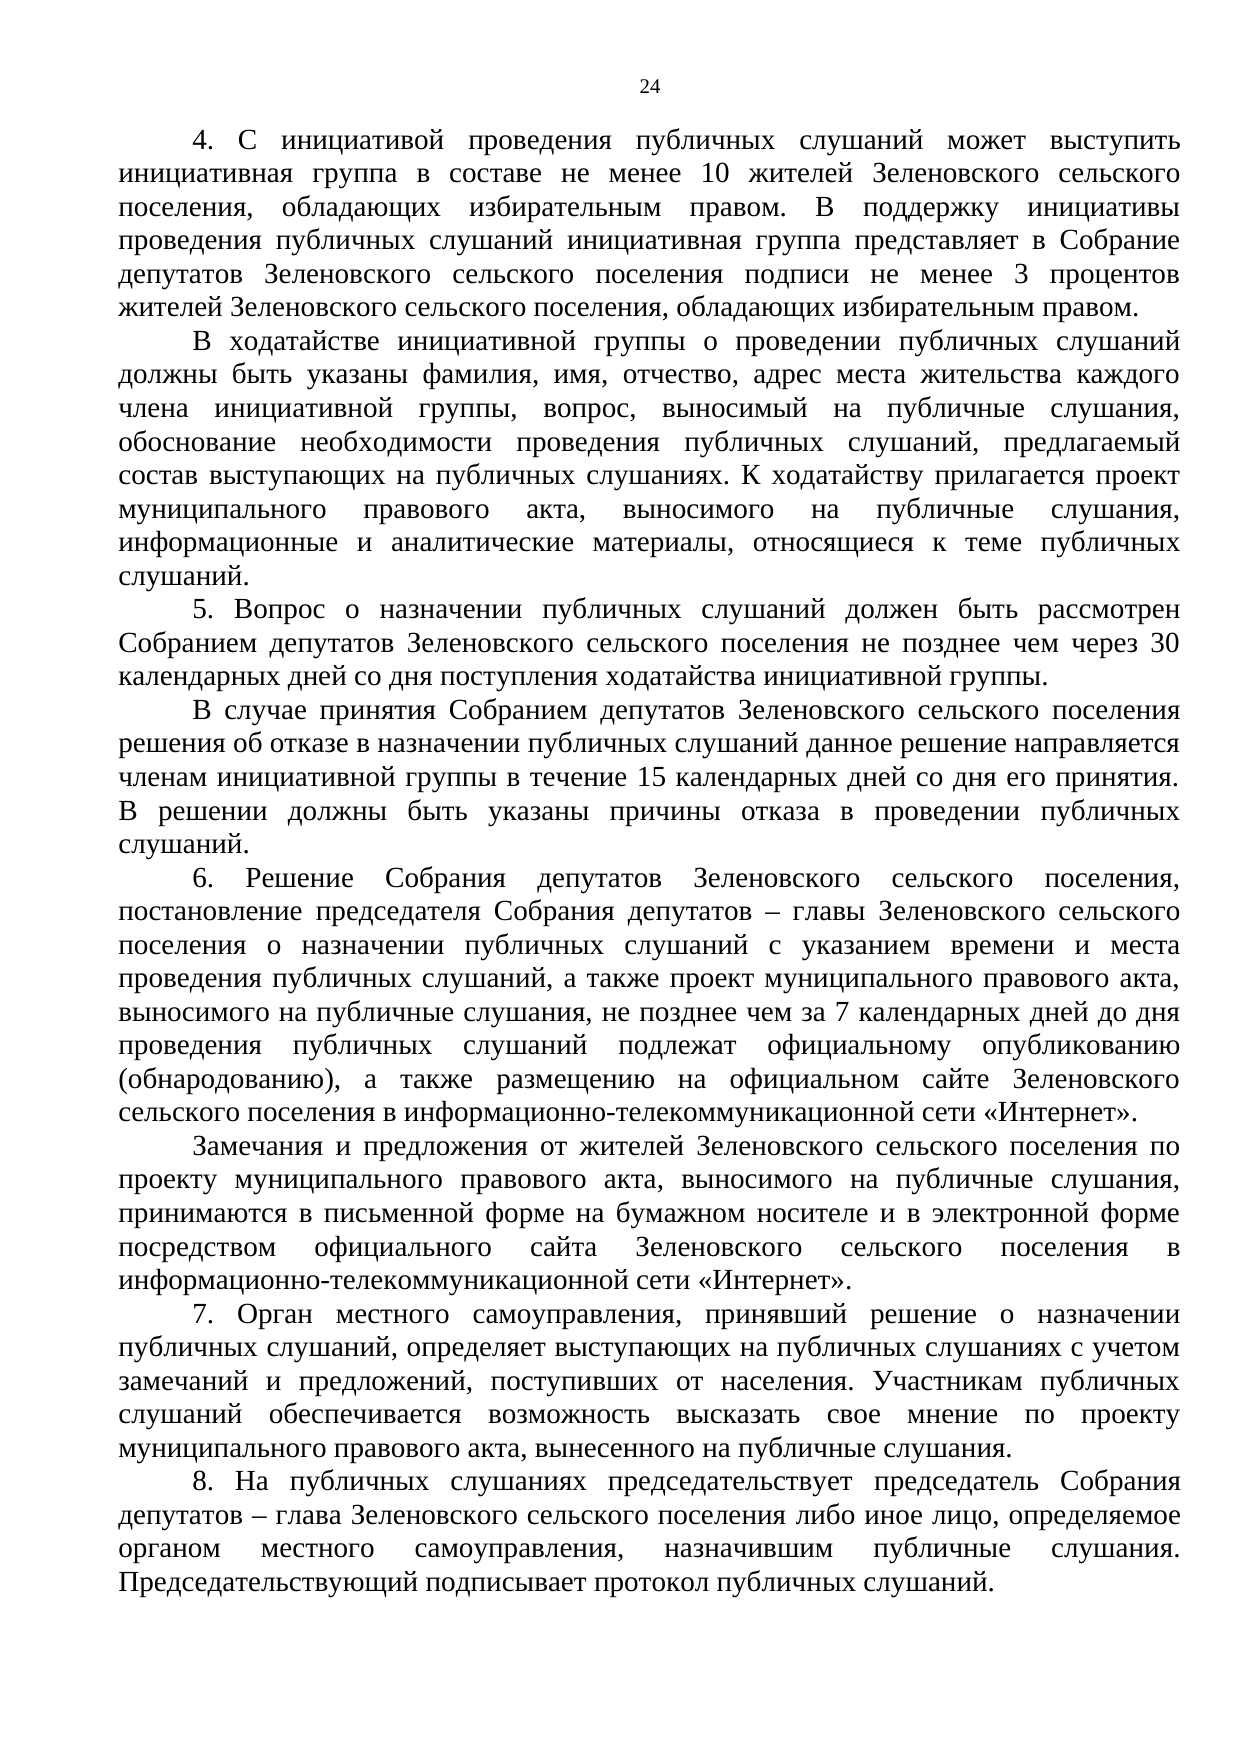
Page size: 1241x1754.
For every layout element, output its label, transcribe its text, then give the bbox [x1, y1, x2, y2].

text Замечания и предложения от жителей Зеленовского сельского поселения по проекту муниципального правового акта, выносимого на публичные слушания, принимаются в письменной форме на бумажном носителе и в электронной форме посредством официального сайта Зеленовского сельского поселения в информационно-телекоммуникационной сети «Интернет». [118, 1128, 1181, 1296]
text 8. На публичных слушаниях председательствует председатель Собрания депутатов – глава Зеленовского сельского поселения либо иное лицо, определяемое органом местного самоуправления, назначившим публичные слушания. Председательствующий подписывает протокол публичных слушаний. [118, 1463, 1181, 1598]
text В случае принятия Собранием депутатов Зеленовского сельского поселения решения об отказе в назначении публичных слушаний данное решение направляется членам инициативной группы в течение 15 календарных дней со дня его принятия. В решении должны быть указаны причины отказа в проведении публичных слушаний. [118, 692, 1181, 860]
text 7. Орган местного самоуправления, принявший решение о назначении публичных слушаний, определяет выступающих на публичных слушаниях с учетом замечаний и предложений, поступивших от населения. Участникам публичных слушаний обеспечивается возможность высказать свое мнение по проекту муниципального правового акта, вынесенного на публичные слушания. [118, 1296, 1181, 1463]
text 5. Вопрос о назначении публичных слушаний должен быть рассмотрен Собранием депутатов Зеленовского сельского поселения не позднее чем через 30 календарных дней со дня поступления ходатайства инициативной группы. [118, 591, 1181, 692]
text В ходатайстве инициативной группы о проведении публичных слушаний должны быть указаны фамилия, имя, отчество, адрес места жительства каждого члена инициативной группы, вопрос, выносимый на публичные слушания, обоснование необходимости проведения публичных слушаний, предлагаемый состав выступающих на публичных слушаниях. К ходатайству прилагается проект муниципального правового акта, выносимого на публичные слушания, информационные и аналитические материалы, относящиеся к теме публичных слушаний. [118, 323, 1181, 591]
text 6. Решение Собрания депутатов Зеленовского сельского поселения, постановление председателя Собрания депутатов – главы Зеленовского сельского поселения о назначении публичных слушаний с указанием времени и места проведения публичных слушаний, а также проект муниципального правового акта, выносимого на публичные слушания, не позднее чем за 7 календарных дней до дня проведения публичных слушаний подлежат официальному опубликованию (обнародованию), а также размещению на официальном сайте Зеленовского сельского поселения в информационно-телекоммуникационной сети «Интернет». [118, 860, 1181, 1128]
text 4. С инициативой проведения публичных слушаний может выступить инициативная группа в составе не менее 10 жителей Зеленовского сельского поселения, обладающих избирательным правом. В поддержку инициативы проведения публичных слушаний инициативная группа представляет в Собрание депутатов Зеленовского сельского поселения подписи не менее 3 процентов жителей Зеленовского сельского поселения, обладающих избирательным правом. [118, 122, 1181, 323]
